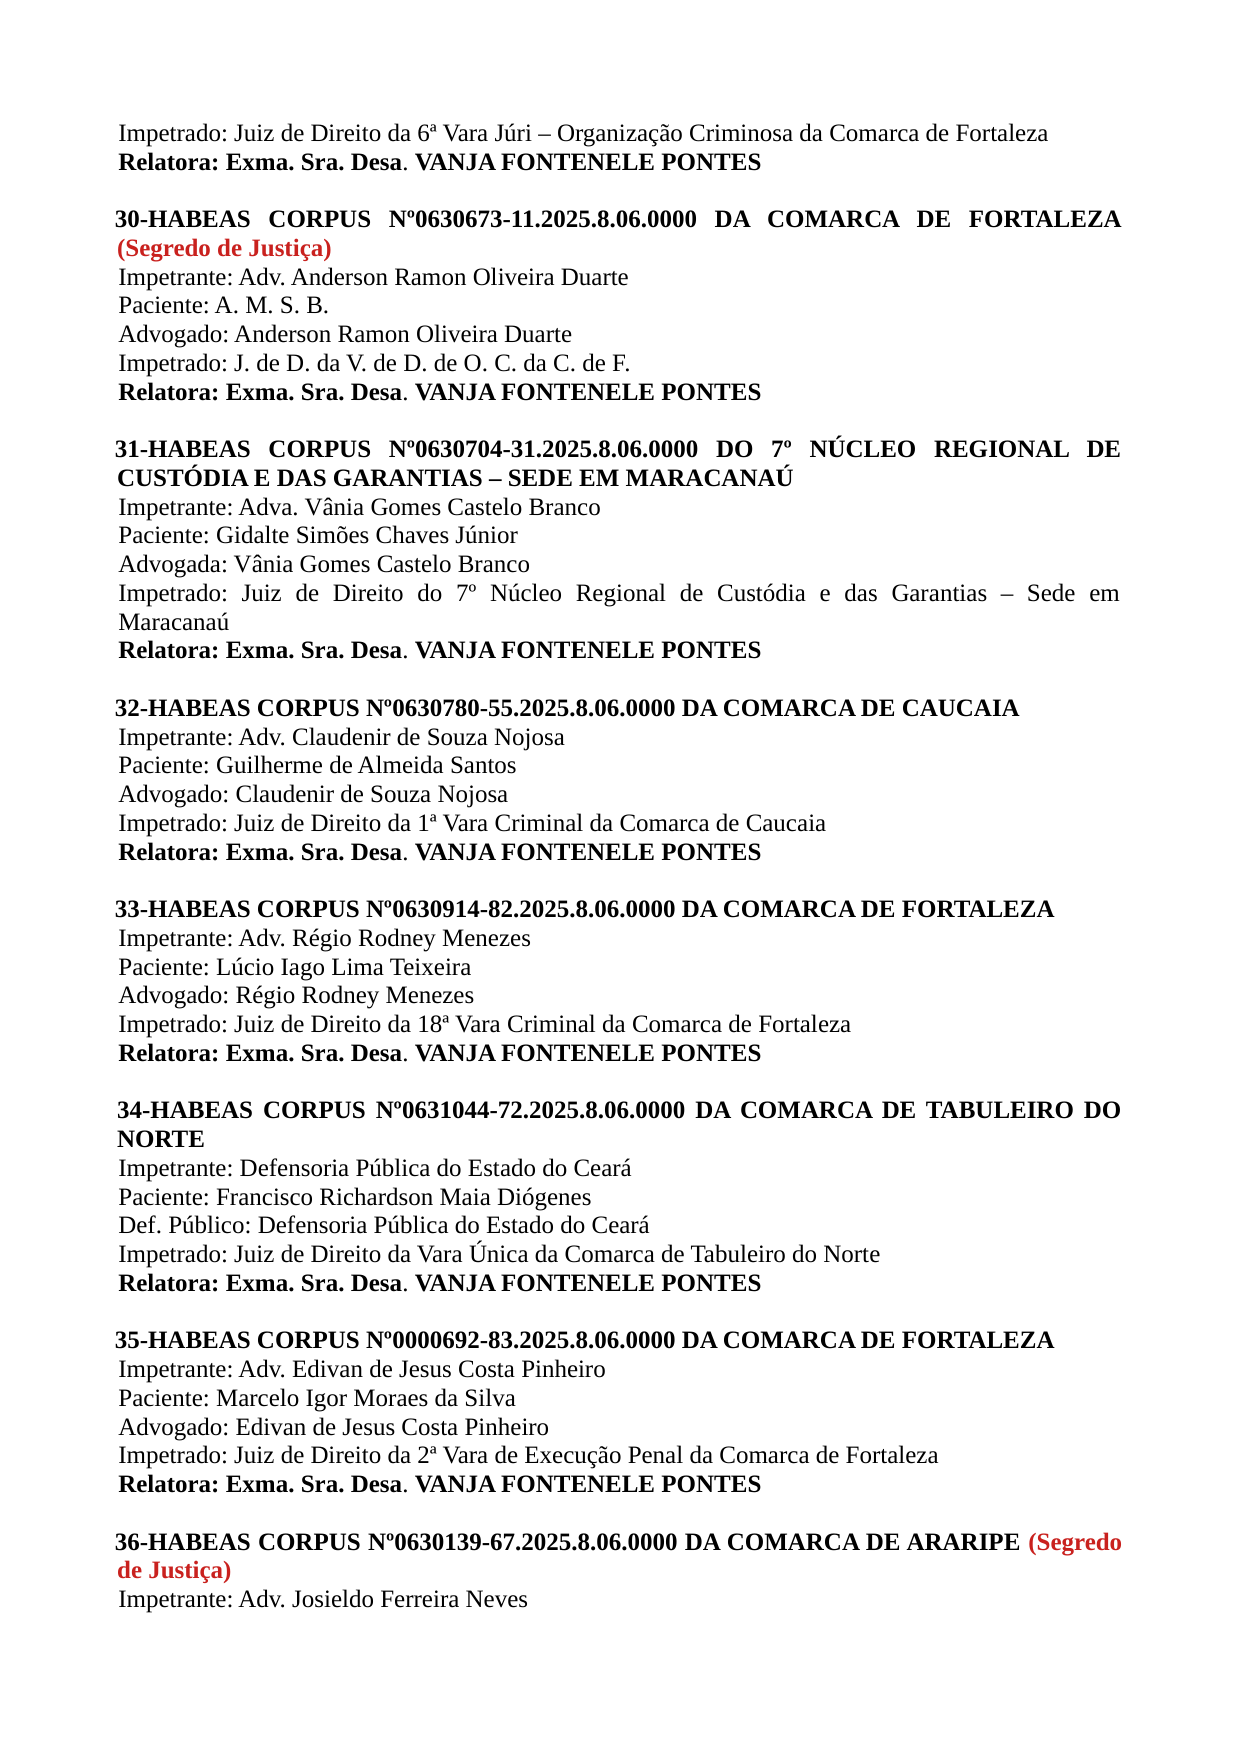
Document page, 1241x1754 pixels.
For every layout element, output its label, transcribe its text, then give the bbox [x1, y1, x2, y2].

text Impetrado: Juiz de Direito da 6ª Vara Júri – Organização Criminosa da Comarca de Fortaleza [118, 118, 1122, 147]
text Paciente: Lúcio Iago Lima Teixeira [118, 952, 1122, 981]
text Impetrante: Adv. Claudenir de Souza Nojosa [118, 722, 1122, 751]
text Impetrante: Adv. Edivan de Jesus Costa Pinheiro [118, 1354, 1122, 1383]
text Impetrado: J. de D. da V. de D. de O. C. da C. de F. [118, 348, 1122, 377]
text Impetrante: Defensoria Pública do Estado do Ceará [118, 1153, 1122, 1182]
text Impetrante: Adv. Anderson Ramon Oliveira Duarte [118, 262, 1122, 291]
text 33-HABEAS CORPUS Nº0630914-82.2025.8.06.0000 DA COMARCA DE FORTALEZA [114, 894, 1122, 923]
text Impetrado: Juiz de Direito da 2ª Vara de Execução Penal da Comarca de Fortaleza [118, 1441, 1122, 1469]
text 32-HABEAS CORPUS Nº0630780-55.2025.8.06.0000 DA COMARCA DE CAUCAIA [114, 693, 1122, 722]
text Impetrado: Juiz de Direito da 18ª Vara Criminal da Comarca de Fortaleza [118, 1009, 1122, 1038]
text Relatora: Exma. Sra. Desa. VANJA FONTENELE PONTES [118, 1268, 1122, 1297]
text 35-HABEAS CORPUS Nº0000692-83.2025.8.06.0000 DA COMARCA DE FORTALEZA [114, 1326, 1122, 1354]
text Impetrado: Juiz de Direito da Vara Única da Comarca de Tabuleiro do Norte [118, 1239, 1122, 1268]
text Relatora: Exma. Sra. Desa. VANJA FONTENELE PONTES [118, 147, 1122, 176]
text Impetrado: Juiz de Direito da 1ª Vara Criminal da Comarca de Caucaia [118, 808, 1122, 837]
text Def. Público: Defensoria Pública do Estado do Ceará [118, 1211, 1122, 1239]
text Advogada: Vânia Gomes Castelo Branco [118, 549, 1122, 578]
text Relatora: Exma. Sra. Desa. VANJA FONTENELE PONTES [118, 377, 1122, 406]
text Advogado: Edivan de Jesus Costa Pinheiro [118, 1412, 1122, 1441]
text Paciente: Gidalte Simões Chaves Júnior [118, 521, 1122, 549]
text 34-HABEAS CORPUS Nº0631044-72.2025.8.06.0000 DA COMARCA DE TABULEIRO DO NORTE [117, 1096, 1122, 1153]
text Impetrante: Adv. Josieldo Ferreira Neves [118, 1584, 1122, 1613]
text Advogado: Anderson Ramon Oliveira Duarte [118, 319, 1122, 348]
text 31-HABEAS CORPUS Nº0630704-31.2025.8.06.0000 DO 7º NÚCLEO REGIONAL DE CUSTÓDIA E DAS GARANTIAS – SEDE EM MARACANAÚ [114, 434, 1122, 492]
text 36-HABEAS CORPUS Nº0630139-67.2025.8.06.0000 DA COMARCA DE ARARIPE (Segredo de Justiça) [114, 1527, 1122, 1584]
text Impetrante: Adva. Vânia Gomes Castelo Branco [118, 492, 1122, 521]
text Impetrante: Adv. Régio Rodney Menezes [118, 923, 1122, 952]
text Relatora: Exma. Sra. Desa. VANJA FONTENELE PONTES [118, 1469, 1122, 1498]
text Relatora: Exma. Sra. Desa. VANJA FONTENELE PONTES [118, 837, 1122, 866]
text 30-HABEAS CORPUS Nº0630673-11.2025.8.06.0000 DA COMARCA DE FORTALEZA (Segredo de Justiça) [114, 204, 1122, 262]
text Advogado: Claudenir de Souza Nojosa [118, 779, 1122, 808]
text Advogado: Régio Rodney Menezes [118, 981, 1122, 1009]
text Impetrado: Juiz de Direito do 7º Núcleo Regional de Custódia e das Garantias – Sede em Maracanaú [118, 578, 1122, 636]
text Paciente: Guilherme de Almeida Santos [118, 751, 1122, 779]
text Paciente: Francisco Richardson Maia Diógenes [118, 1182, 1122, 1211]
text Relatora: Exma. Sra. Desa. VANJA FONTENELE PONTES [118, 636, 1122, 664]
text Paciente: A. M. S. B. [118, 291, 1122, 319]
text Relatora: Exma. Sra. Desa. VANJA FONTENELE PONTES [118, 1038, 1122, 1067]
text Paciente: Marcelo Igor Moraes da Silva [118, 1383, 1122, 1412]
